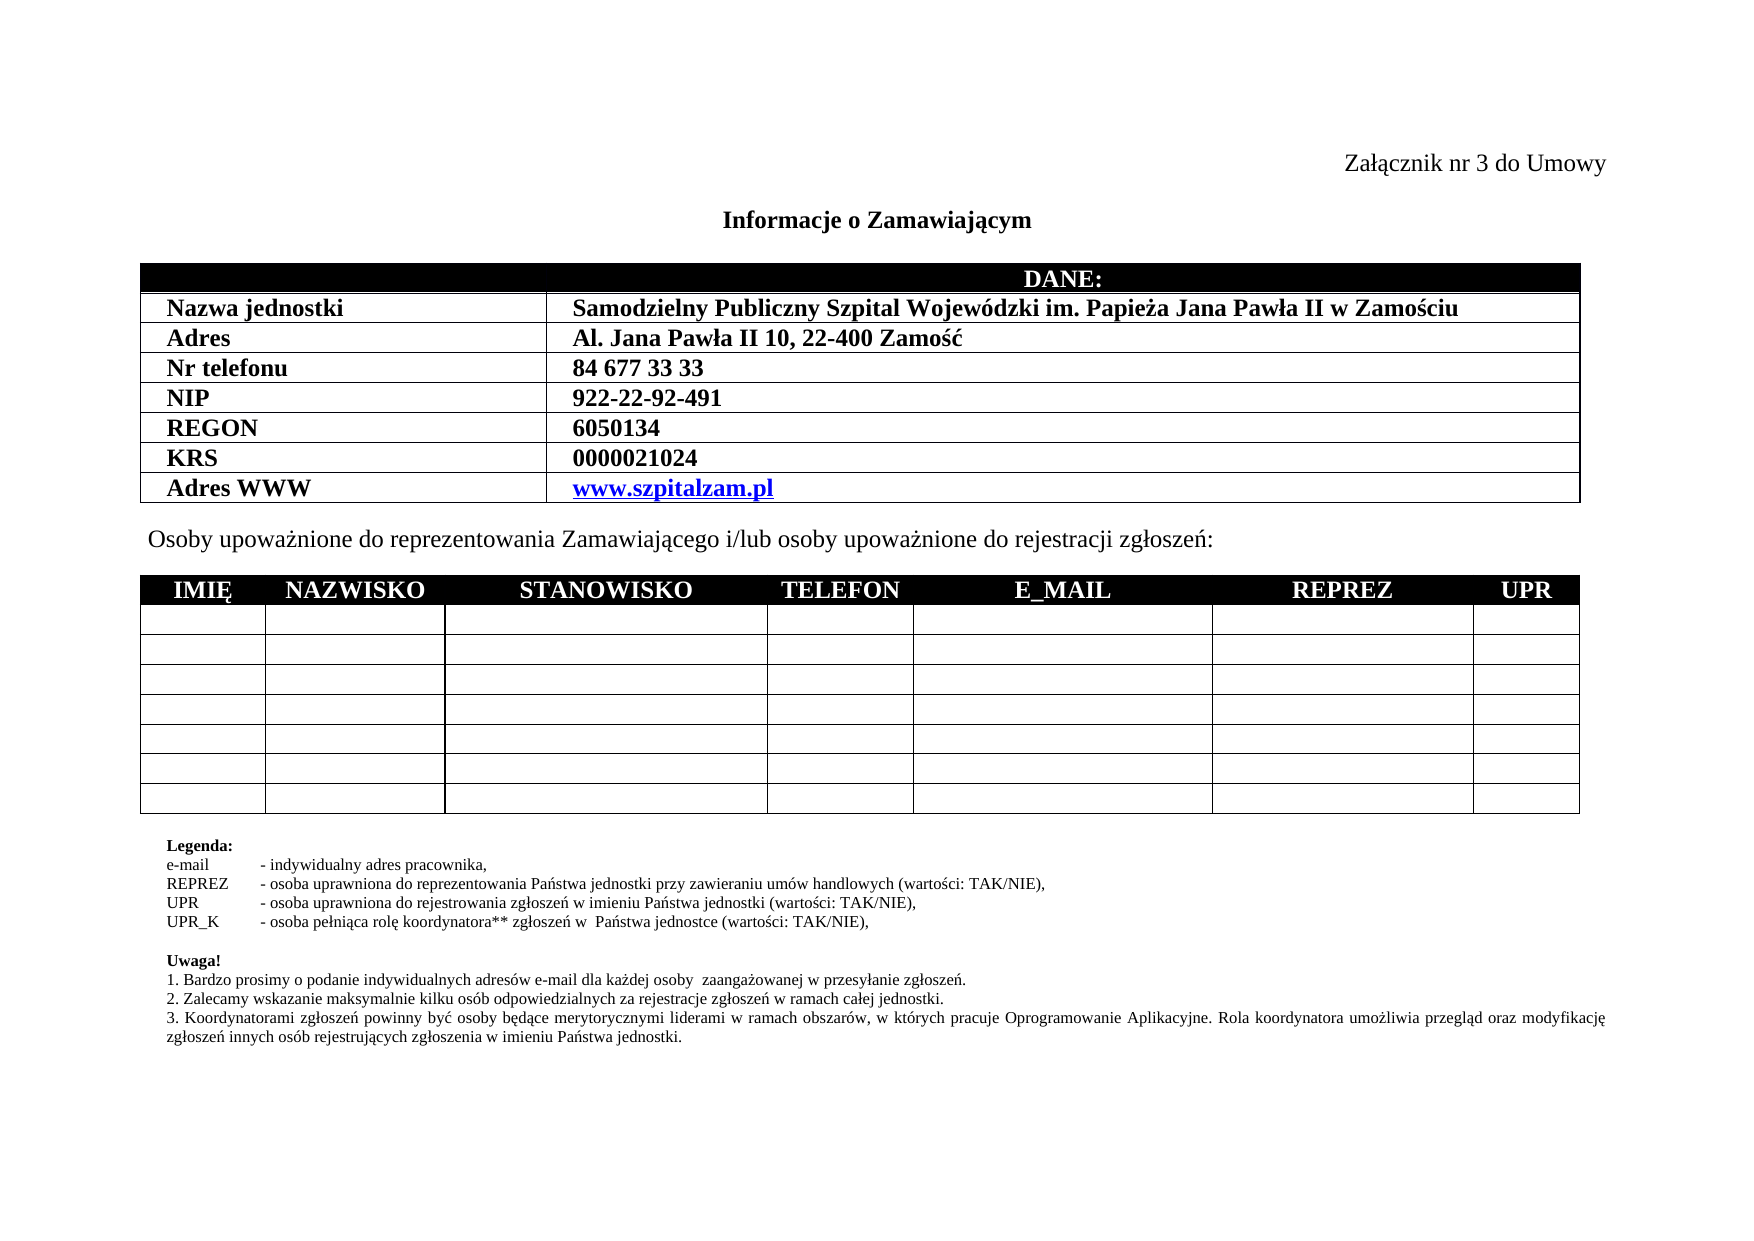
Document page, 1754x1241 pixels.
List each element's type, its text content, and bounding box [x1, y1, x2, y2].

table_cell [1474, 605, 1579, 634]
table_cell [141, 605, 265, 634]
text Uwaga! [166, 950, 1606, 969]
text 2. Zalecamy wskazanie maksymalnie kilku osób odpowiedzialnych za rejestracje zgłoszeń w ramach całej jednostki. [166, 989, 1606, 1008]
text 1. Bardzo prosimy o podanie indywidualnych adresów e-mail dla każdej osoby zaangażowanej w przesyłanie zgłoszeń. [166, 969, 1606, 989]
table_cell [446, 784, 767, 813]
table_cell [446, 754, 767, 783]
table_header UPR [1474, 576, 1579, 604]
table_cell [266, 605, 444, 634]
table_cell [1474, 784, 1579, 813]
table_cell [768, 784, 913, 813]
text e-mail - indywidualny adres pracownika, [166, 854, 1606, 874]
table_cell [1213, 665, 1473, 694]
table_cell [266, 784, 444, 813]
table_header STANOWISKO [446, 576, 767, 604]
table_cell [266, 725, 444, 753]
subtitle Załącznik nr 3 do Umowy [148, 148, 1606, 176]
table_cell [1474, 665, 1579, 694]
table_cell [768, 725, 913, 753]
text Osoby upoważnione do reprezentowania Zamawiającego i/lub osoby upoważnione do rejestracji zgłoszeń: [148, 524, 1606, 553]
table_cell [914, 695, 1212, 723]
table_cell [446, 635, 767, 664]
table_cell Nr telefonu [141, 353, 546, 382]
table_cell [141, 665, 265, 694]
table_cell 6050134 [547, 413, 1579, 442]
table_header [141, 264, 546, 292]
table_cell [446, 665, 767, 694]
table_header NAZWISKO [266, 576, 444, 604]
table_cell [1474, 695, 1579, 723]
table_cell [1213, 784, 1473, 813]
table_cell [446, 695, 767, 723]
text 3. Koordynatorami zgłoszeń powinny być osoby będące merytorycznymi liderami w ramach obszarów, w których pracuje Oprogramowanie Aplikacyjne. Rola koordynatora umożliwia przegląd oraz modyfikację zgłoszeń innych osób rejestrujących zgłoszenia w imieniu Państwa jednostki. [166, 1008, 1606, 1046]
table_cell [446, 605, 767, 634]
table_cell [141, 725, 265, 753]
table_cell [1213, 725, 1473, 753]
table_cell [266, 635, 444, 664]
table_cell [141, 695, 265, 723]
table_cell [914, 754, 1212, 783]
table_header IMIĘ [141, 576, 265, 604]
table_cell [141, 784, 265, 813]
table_cell [266, 695, 444, 723]
table_cell [768, 695, 913, 723]
text Legenda: [166, 835, 1606, 854]
table_cell [914, 605, 1212, 634]
table_cell [1213, 635, 1473, 664]
text REPREZ - osoba uprawniona do reprezentowania Państwa jednostki przy zawieraniu umów handlowych (wartości: TAK/NIE), [166, 874, 1606, 893]
table_cell Adres [141, 323, 546, 352]
text Informacje o Zamawiającym [148, 205, 1606, 234]
table_cell 0000021024 [547, 443, 1579, 472]
table_cell [914, 635, 1212, 664]
table_header REPREZ [1213, 576, 1473, 604]
table_cell 84 677 33 33 [547, 353, 1579, 382]
text UPR - osoba uprawniona do rejestrowania zgłoszeń w imieniu Państwa jednostki (wartości: TAK/NIE), [166, 893, 1606, 912]
table_cell www.szpitalzam.pl [547, 473, 1579, 502]
table_cell [914, 784, 1212, 813]
table_cell [914, 665, 1212, 694]
table_cell [1213, 754, 1473, 783]
table_cell [141, 635, 265, 664]
table_cell [266, 665, 444, 694]
table_cell NIP [141, 383, 546, 412]
table_cell [446, 725, 767, 753]
table_cell [1474, 754, 1579, 783]
table_cell KRS [141, 443, 546, 472]
table_header TELEFON [768, 576, 913, 604]
table_cell Samodzielny Publiczny Szpital Wojewódzki im. Papieża Jana Pawła II w Zamościu [547, 294, 1579, 322]
table_header E_MAIL [914, 576, 1212, 604]
table_cell Nazwa jednostki [141, 294, 546, 322]
table_cell 922-22-92-491 [547, 383, 1579, 412]
table_cell [768, 605, 913, 634]
table_cell [266, 754, 444, 783]
table_cell [1474, 635, 1579, 664]
table_cell REGON [141, 413, 546, 442]
table_cell Al. Jana Pawła II 10, 22-400 Zamość [547, 323, 1579, 352]
table_cell [1213, 695, 1473, 723]
table_cell [768, 665, 913, 694]
table_cell [768, 754, 913, 783]
text UPR_K - osoba pełniąca rolę koordynatora** zgłoszeń w Państwa jednostce (wartości: TAK/NIE), [166, 912, 1606, 931]
table_cell [1474, 725, 1579, 753]
table_cell [914, 725, 1212, 753]
table_cell Adres WWW [141, 473, 546, 502]
table_cell [768, 635, 913, 664]
table_header DANE: [547, 264, 1579, 292]
table_cell [1213, 605, 1473, 634]
table_cell [141, 754, 265, 783]
